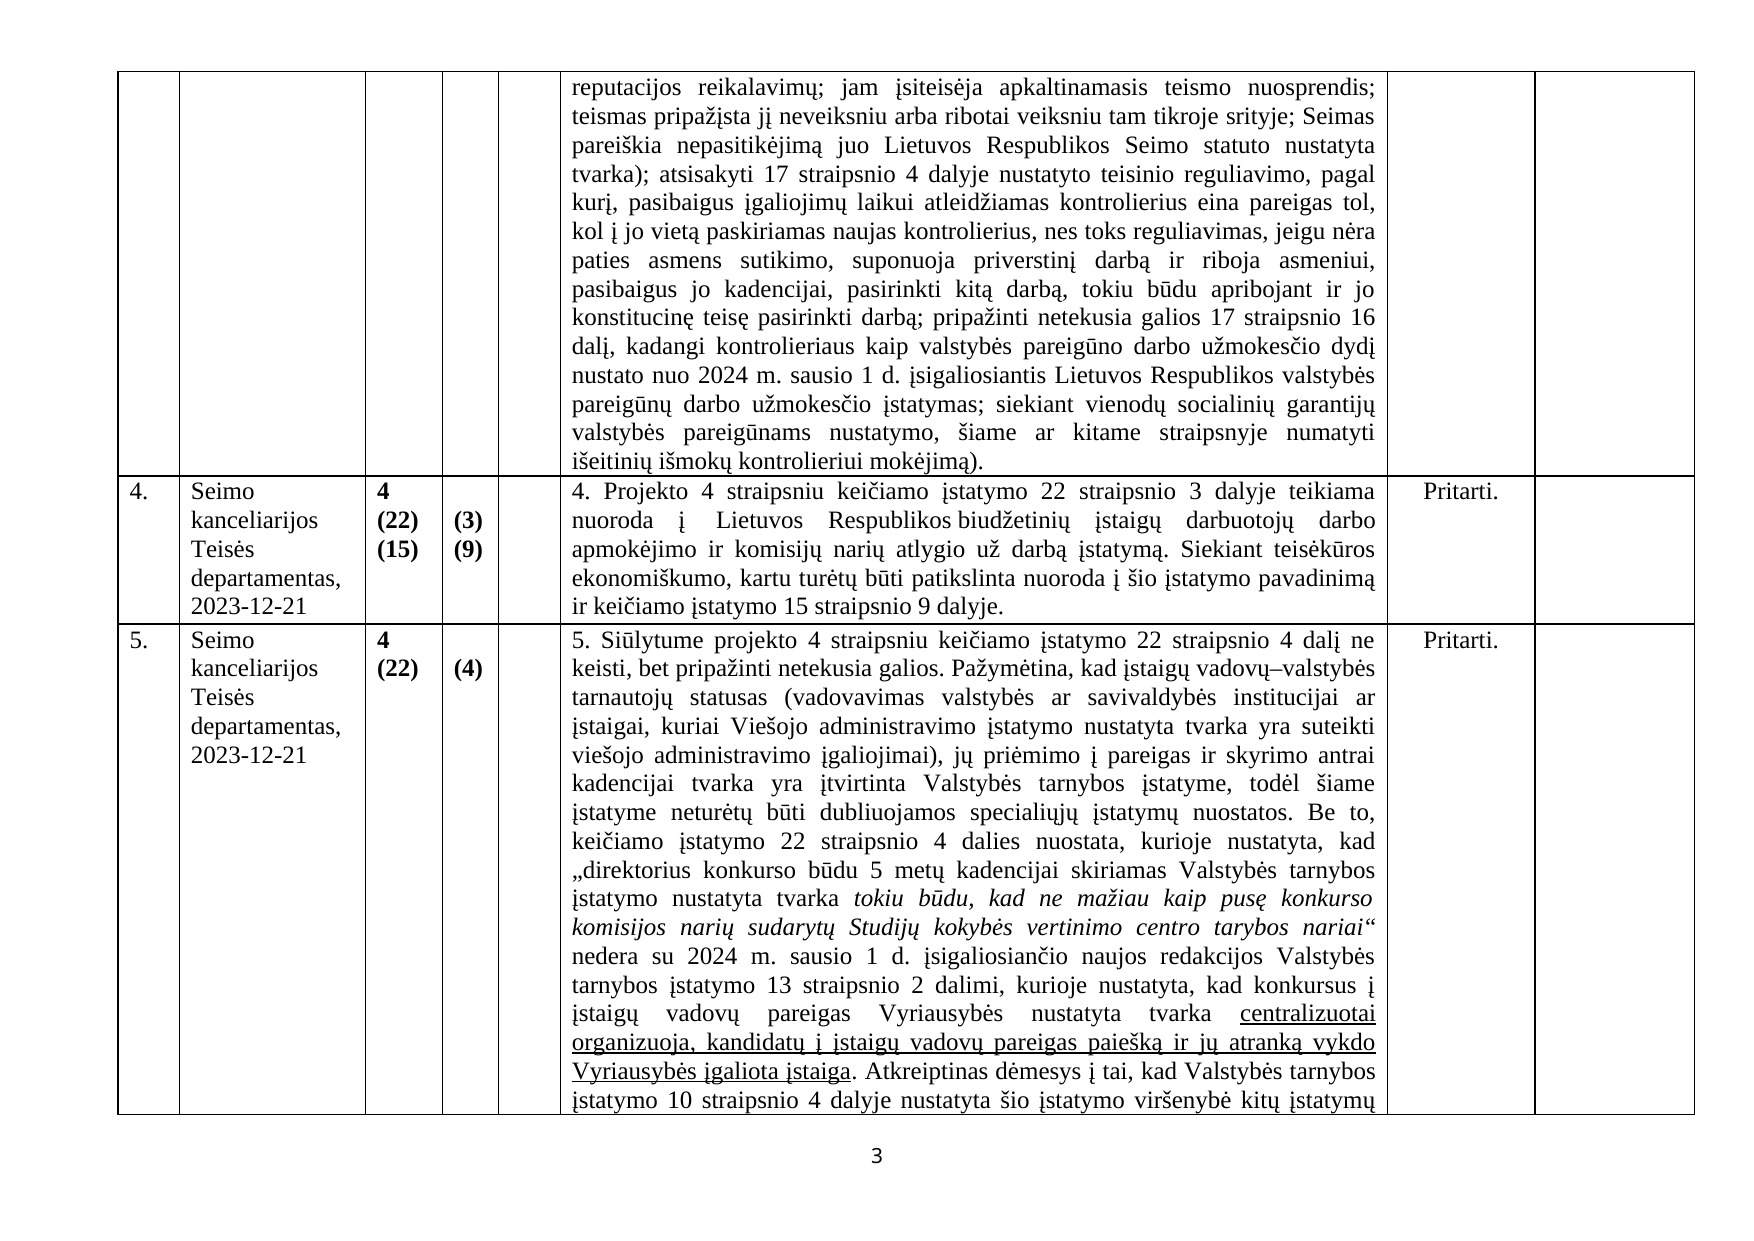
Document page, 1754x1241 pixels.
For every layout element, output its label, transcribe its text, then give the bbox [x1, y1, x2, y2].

table_cell [499, 72, 560, 475]
table_cell [1536, 477, 1694, 623]
table_cell Pritarti. [1388, 625, 1534, 1113]
table_cell 5. [119, 625, 179, 1113]
table_cell 4. [119, 477, 179, 623]
table_cell [499, 625, 560, 1113]
table_cell (3) (9) [443, 477, 498, 623]
table_cell Seimo kanceliarijos Teisės departamentas, 2023-12-21 [180, 477, 365, 623]
table_cell [1388, 72, 1534, 475]
table_cell [1536, 72, 1694, 475]
table_cell Seimo kanceliarijos Teisės departamentas, 2023-12-21 [180, 625, 365, 1113]
table_cell Pritarti. [1388, 477, 1534, 623]
table_cell 4. Projekto 4 straipsniu keičiamo įstatymo 22 straipsnio 3 dalyje teikiama nuoroda į Lietuvos Respublikos biudžetinių įstaigų darbuotojų darbo apmokėjimo ir komisijų narių atlygio už darbą įstatymą. Siekiant teisėkūros ekonomiškumo, kartu turėtų būti patikslinta nuoroda į šio įstatymo pavadinimą ir keičiamo įstatymo 15 straipsnio 9 dalyje. [561, 477, 1387, 623]
table_cell [119, 72, 179, 475]
table_cell 4 (22) [366, 625, 442, 1113]
table_cell 4 (22) (15) [366, 477, 442, 623]
table_cell 5. Siūlytume projekto 4 straipsniu keičiamo įstatymo 22 straipsnio 4 dalį ne keisti, bet pripažinti netekusia galios. Pažymėtina, kad įstaigų vadovų–valstybės tarnautojų statusas (vadovavimas valstybės ar savivaldybės institucijai ar įstaigai, kuriai Viešojo administravimo įstatymo nustatyta tvarka yra suteikti viešojo administravimo įgaliojimai), jų priėmimo į pareigas ir skyrimo antrai kadencijai tvarka yra įtvirtinta Valstybės tarnybos įstatyme, todėl šiame įstatyme neturėtų būti dubliuojamos specialiųjų įstatymų nuostatos. Be to, keičiamo įstatymo 22 straipsnio 4 dalies nuostata, kurioje nustatyta, kad „direktorius konkurso būdu 5 metų kadencijai skiriamas Valstybės tarnybos įstatymo nustatyta tvarka tokiu būdu, kad ne mažiau kaip pusę konkurso komisijos narių sudarytų Studijų kokybės vertinimo centro tarybos nariai“ nedera su 2024 m. sausio 1 d. įsigaliosiančio naujos redakcijos Valstybės tarnybos įstatymo 13 straipsnio 2 dalimi, kurioje nustatyta, kad konkursus į įstaigų vadovų pareigas Vyriausybės nustatyta tvarka centralizuotai organizuoja, kandidatų į įstaigų vadovų pareigas paiešką ir jų atranką vykdo Vyriausybės įgaliota įstaiga. Atkreiptinas dėmesys į tai, kad Valstybės tarnybos įstatymo 10 straipsnio 4 dalyje nustatyta šio įstatymo viršenybė kitų įstatymų [561, 625, 1387, 1113]
table_cell [443, 72, 498, 475]
table_cell [180, 72, 365, 475]
table_cell [1536, 625, 1694, 1113]
table_cell reputacijos reikalavimų; jam įsiteisėja apkaltinamasis teismo nuosprendis; teismas pripažįsta jį neveiksniu arba ribotai veiksniu tam tikroje srityje; Seimas pareiškia nepasitikėjimą juo Lietuvos Respublikos Seimo statuto nustatyta tvarka); atsisakyti 17 straipsnio 4 dalyje nustatyto teisinio reguliavimo, pagal kurį, pasibaigus įgaliojimų laikui atleidžiamas kontrolierius eina pareigas tol, kol į jo vietą paskiriamas naujas kontrolierius, nes toks reguliavimas, jeigu nėra paties asmens sutikimo, suponuoja priverstinį darbą ir riboja asmeniui, pasibaigus jo kadencijai, pasirinkti kitą darbą, tokiu būdu apribojant ir jo konstitucinę teisę pasirinkti darbą; pripažinti netekusia galios 17 straipsnio 16 dalį, kadangi kontrolieriaus kaip valstybės pareigūno darbo užmokesčio dydį nustato nuo 2024 m. sausio 1 d. įsigaliosiantis Lietuvos Respublikos valstybės pareigūnų darbo užmokesčio įstatymas; siekiant vienodų socialinių garantijų valstybės pareigūnams nustatymo, šiame ar kitame straipsnyje numatyti išeitinių išmokų kontrolieriui mokėjimą). [561, 72, 1387, 475]
table_cell (4) [443, 625, 498, 1113]
table_cell [366, 72, 442, 475]
table_cell [499, 477, 560, 623]
